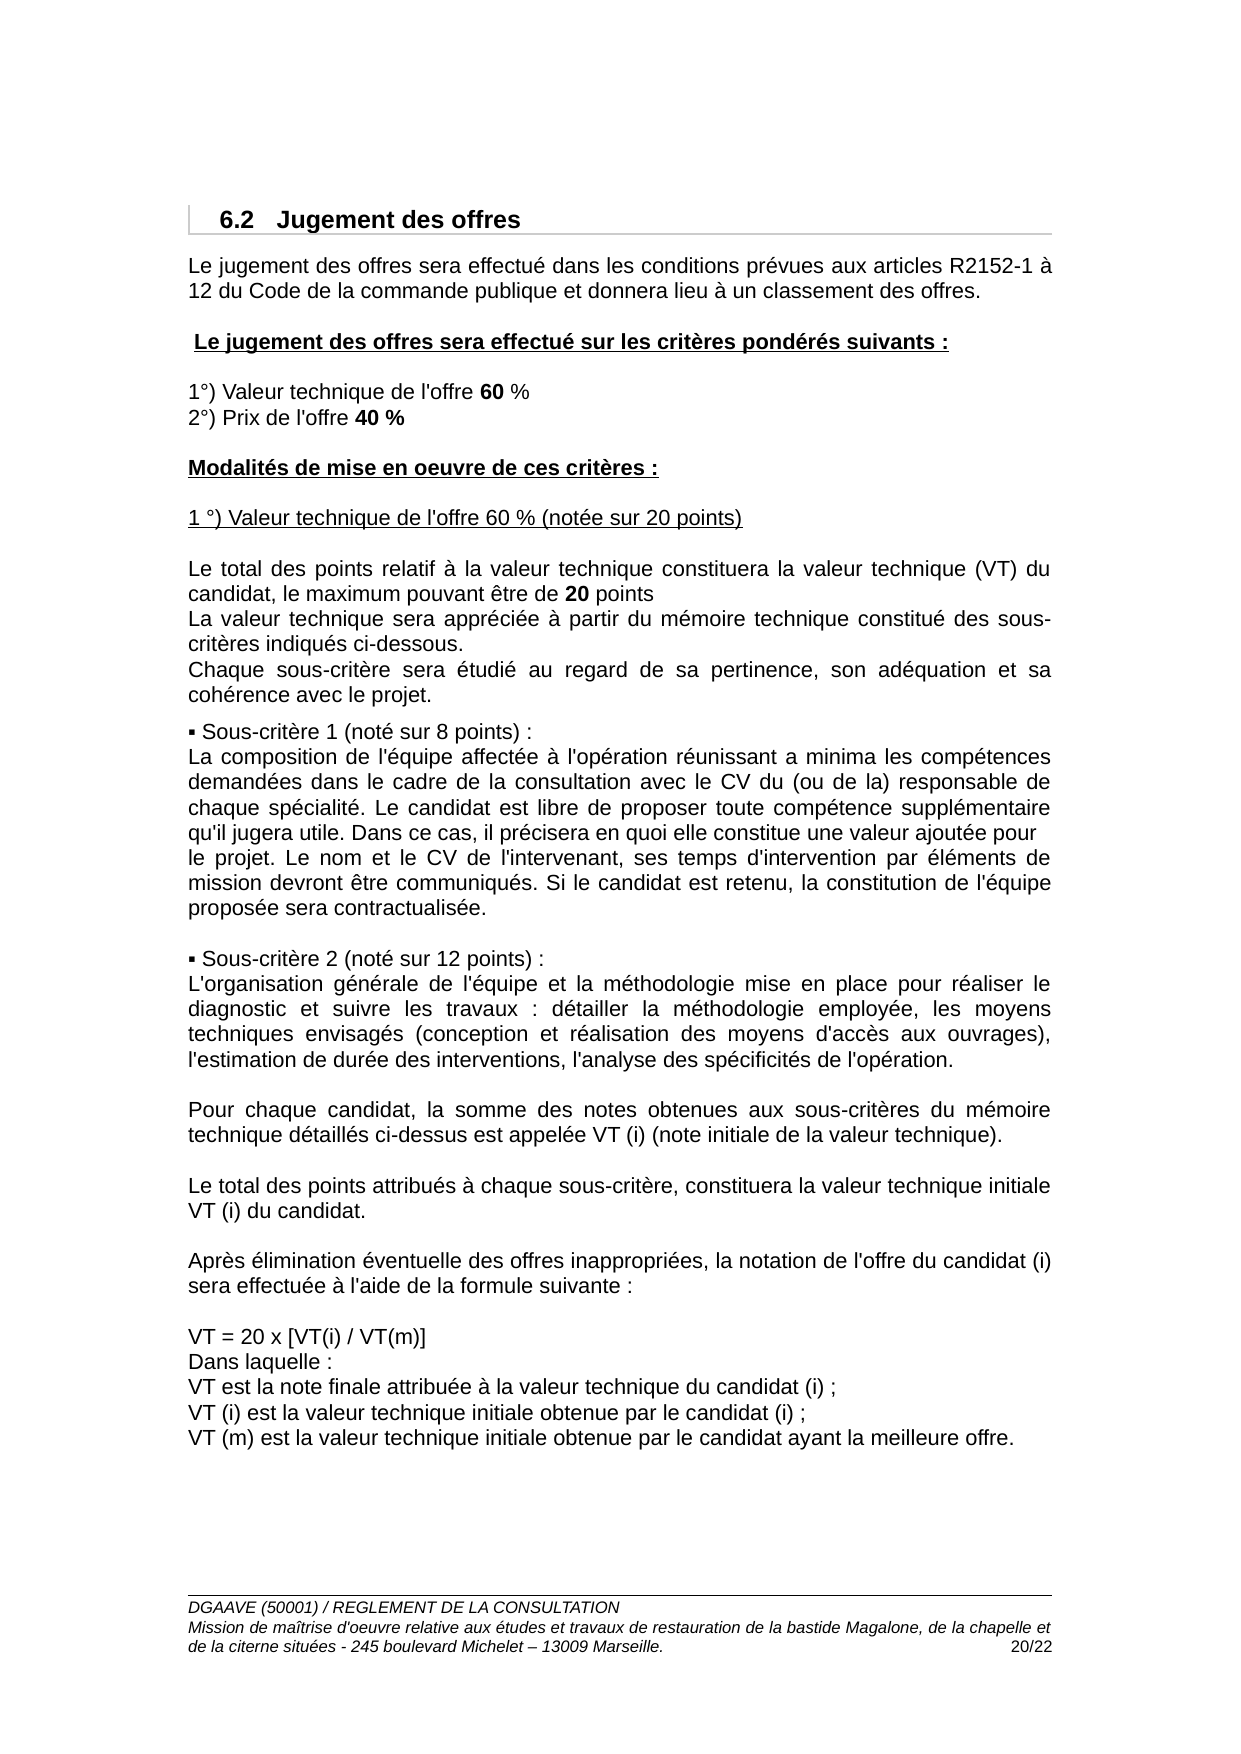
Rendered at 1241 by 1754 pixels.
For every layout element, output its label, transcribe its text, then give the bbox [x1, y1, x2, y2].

text 1°) Valeur technique de l'offre 60 % [188, 379, 1052, 404]
text Le jugement des offres sera effectué dans les conditions prévues aux articles R2152-1 à 12 du Code de la commande publique et donnera lieu à un classement des offres. [188, 253, 1052, 303]
text Le total des points relatif à la valeur technique constituera la valeur technique (VT) du candidat, le maximum pouvant être de 20 points [188, 556, 1052, 606]
text ▪ Sous-critère 1 (noté sur 8 points) : [188, 719, 1052, 744]
text Chaque sous-critère sera étudié au regard de sa pertinence, son adéquation et sa cohérence avec le projet. [188, 656, 1052, 707]
subtitle Jugement des offres [188, 204, 1052, 233]
text Pour chaque candidat, la somme des notes obtenues aux sous-critères du mémoire technique détaillés ci-dessus est appelée VT (i) (note initiale de la valeur technique). [188, 1097, 1052, 1147]
text Après élimination éventuelle des offres inappropriées, la notation de l'offre du candidat (i) sera effectuée à l'aide de la formule suivante : [188, 1248, 1052, 1299]
text VT = 20 x [VT(i) / VT(m)] [188, 1324, 1052, 1349]
text ▪ Sous-critère 2 (noté sur 12 points) : [188, 946, 1052, 971]
text L'organisation générale de l'équipe et la méthodologie mise en place pour réaliser le diagnostic et suivre les travaux : détailler la méthodologie employée, les moyens techniques envisagés (conception et réalisation des moyens d'accès aux ouvrages), l'estimation de durée des interventions, l'analyse des spécificités de l'opération. [188, 971, 1052, 1072]
text Dans laquelle : [188, 1349, 1052, 1374]
text 2°) Prix de l'offre 40 % [188, 404, 1052, 429]
text VT (m) est la valeur technique initiale obtenue par le candidat ayant la meilleure offre. [188, 1425, 1052, 1450]
text Modalités de mise en oeuvre de ces critères : [188, 455, 1052, 480]
text 1 °) Valeur technique de l'offre 60 % (notée sur 20 points) [188, 505, 1052, 530]
text La valeur technique sera appréciée à partir du mémoire technique constitué des sous-critères indiqués ci-dessous. [188, 606, 1052, 656]
text VT est la note finale attribuée à la valeur technique du candidat (i) ; [188, 1374, 1052, 1399]
text Le jugement des offres sera effectué sur les critères pondérés suivants : [188, 329, 1052, 354]
text Le total des points attribués à chaque sous-critère, constituera la valeur technique initiale VT (i) du candidat. [188, 1173, 1052, 1223]
text le projet. Le nom et le CV de l'intervenant, ses temps d'intervention par éléments de mission devront être communiqués. Si le candidat est retenu, la constitution de l'équipe proposée sera contractualisée. [188, 845, 1052, 921]
text La composition de l'équipe affectée à l'opération réunissant a minima les compétences demandées dans le cadre de la consultation avec le CV du (ou de la) responsable de chaque spécialité. Le candidat est libre de proposer toute compétence supplémentaire qu'il jugera utile. Dans ce cas, il précisera en quoi elle constitue une valeur ajoutée pour [188, 744, 1052, 845]
text VT (i) est la valeur technique initiale obtenue par le candidat (i) ; [188, 1399, 1052, 1425]
